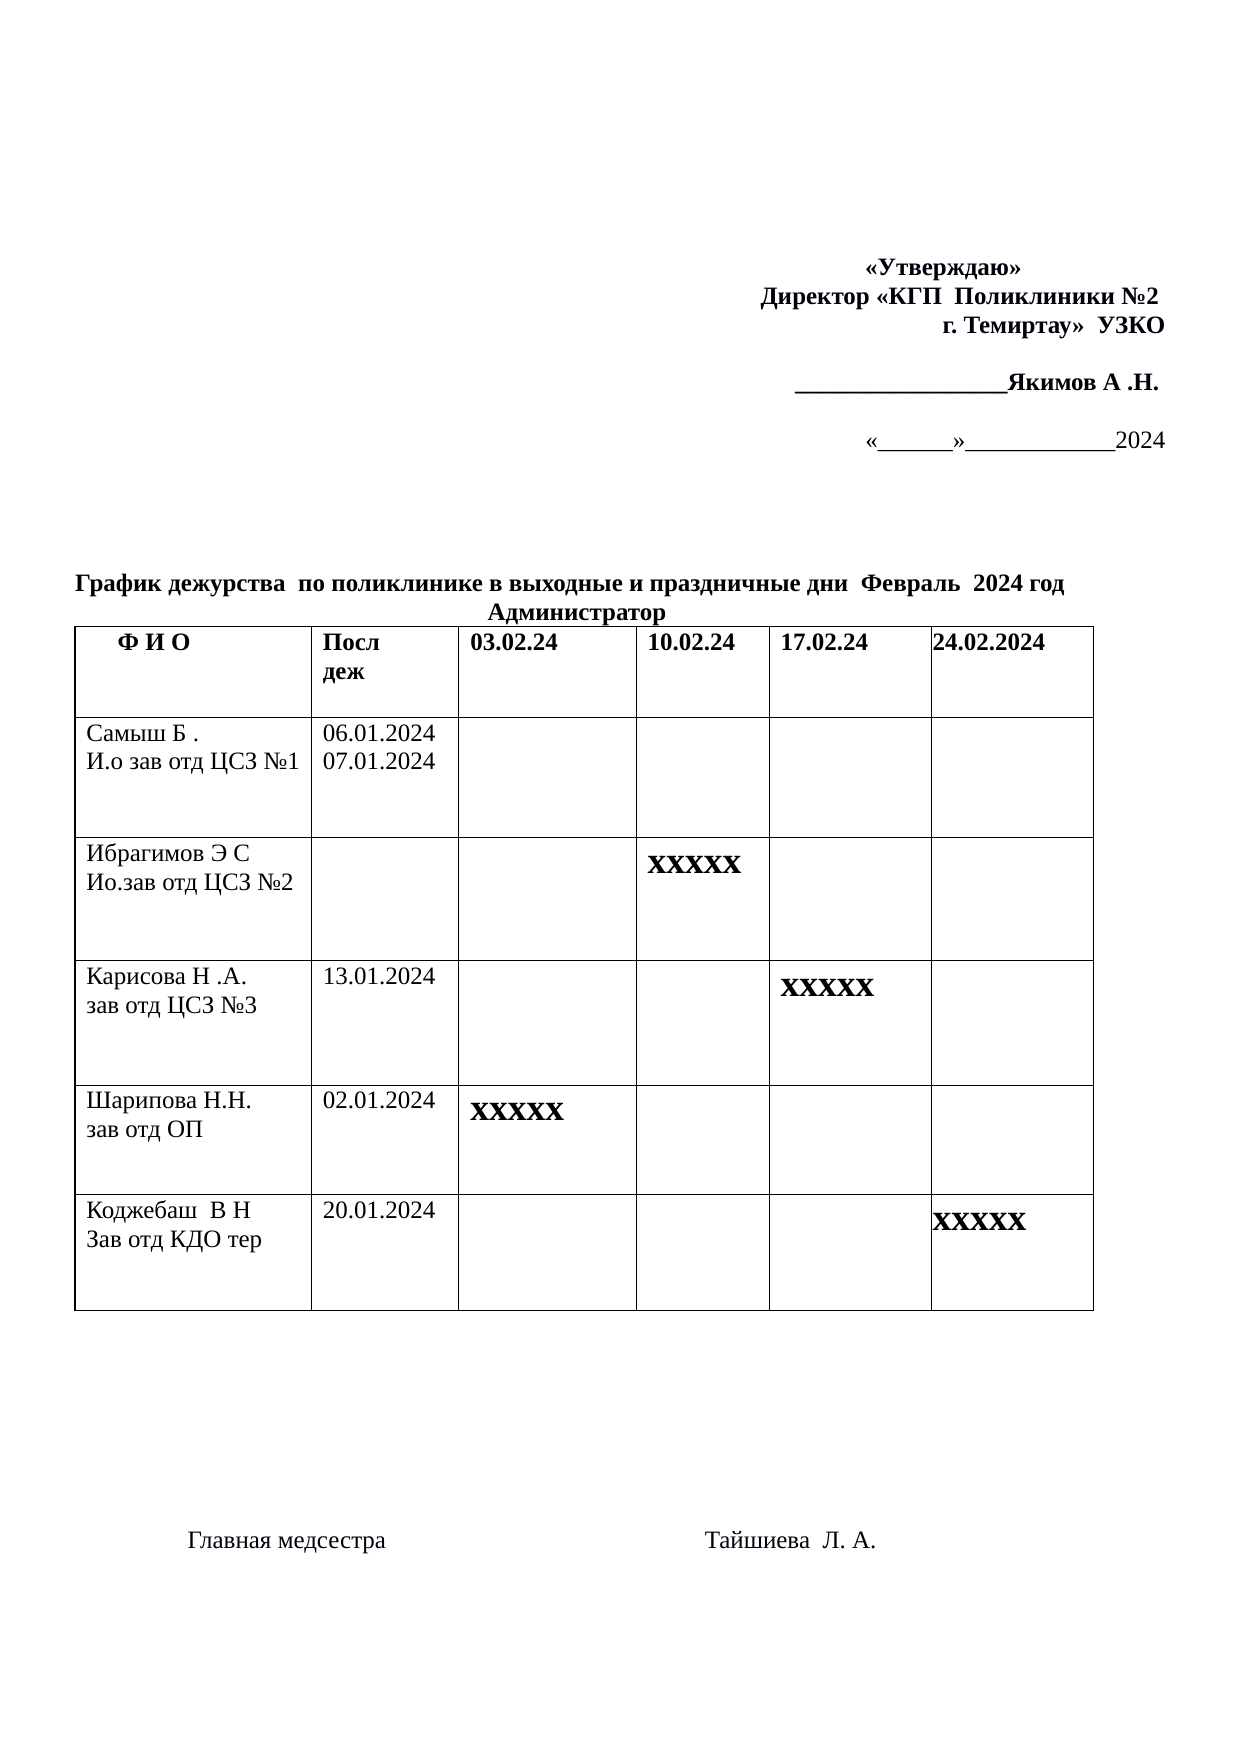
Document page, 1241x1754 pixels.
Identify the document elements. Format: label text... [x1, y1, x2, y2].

table_header Посл деж [312, 627, 458, 717]
table_cell Шарипова Н.Н. зав отд ОП [76, 1086, 311, 1194]
table_cell [770, 1195, 931, 1310]
table_header 17.02.24 [770, 627, 931, 717]
table_cell [312, 838, 458, 960]
table_cell 06.01.2024 07.01.2024 [312, 718, 458, 837]
text График дежурства по поликлинике в выходные и праздничные дни Февраль 2024 год [75, 568, 1165, 597]
table_cell [459, 961, 636, 1084]
text Директор «КГП Поликлиники №2 [31, 281, 1165, 310]
table_cell ххххх [932, 1195, 1093, 1310]
text «______»____________2024 [590, 425, 1165, 453]
table_cell 20.01.2024 [312, 1195, 458, 1310]
table_cell 02.01.2024 [312, 1086, 458, 1194]
text Администратор [75, 597, 1165, 626]
table_cell [932, 1086, 1093, 1194]
table_header Ф И О [76, 627, 311, 717]
table_cell [770, 1086, 931, 1194]
table_cell [770, 718, 931, 837]
table_cell [932, 961, 1093, 1084]
table_cell ххххх [770, 961, 931, 1084]
table_cell [637, 718, 769, 837]
table_cell Самыш Б . И.о зав отд ЦСЗ №1 [76, 718, 311, 837]
table_cell [459, 1195, 636, 1310]
table_cell Коджебаш В Н Зав отд КДО тер [76, 1195, 311, 1310]
table_cell [459, 838, 636, 960]
table_cell 13.01.2024 [312, 961, 458, 1084]
table_cell ххххх [637, 838, 769, 960]
table_cell [637, 1195, 769, 1310]
table_header 10.02.24 [637, 627, 769, 717]
text _________________Якимов А .Н. [590, 367, 1165, 396]
table_cell [932, 718, 1093, 837]
table_header 03.02.24 [459, 627, 636, 717]
table_cell Ибрагимов Э С Ио.зав отд ЦСЗ №2 [76, 838, 311, 960]
text Главная медсестра Тайшиева Л. А. [75, 1526, 1165, 1554]
table_cell [637, 961, 769, 1084]
table_cell [637, 1086, 769, 1194]
table_cell [932, 838, 1093, 960]
table_cell [459, 718, 636, 837]
table_cell ххххх [459, 1086, 636, 1194]
table_cell Карисова Н .А. зав отд ЦСЗ №3 [76, 961, 311, 1084]
table_header 24.02.2024 [932, 627, 1093, 717]
text «Утверждаю» [75, 252, 1165, 281]
text г. Темиртау» УЗКО [31, 310, 1165, 338]
table_cell [770, 838, 931, 960]
